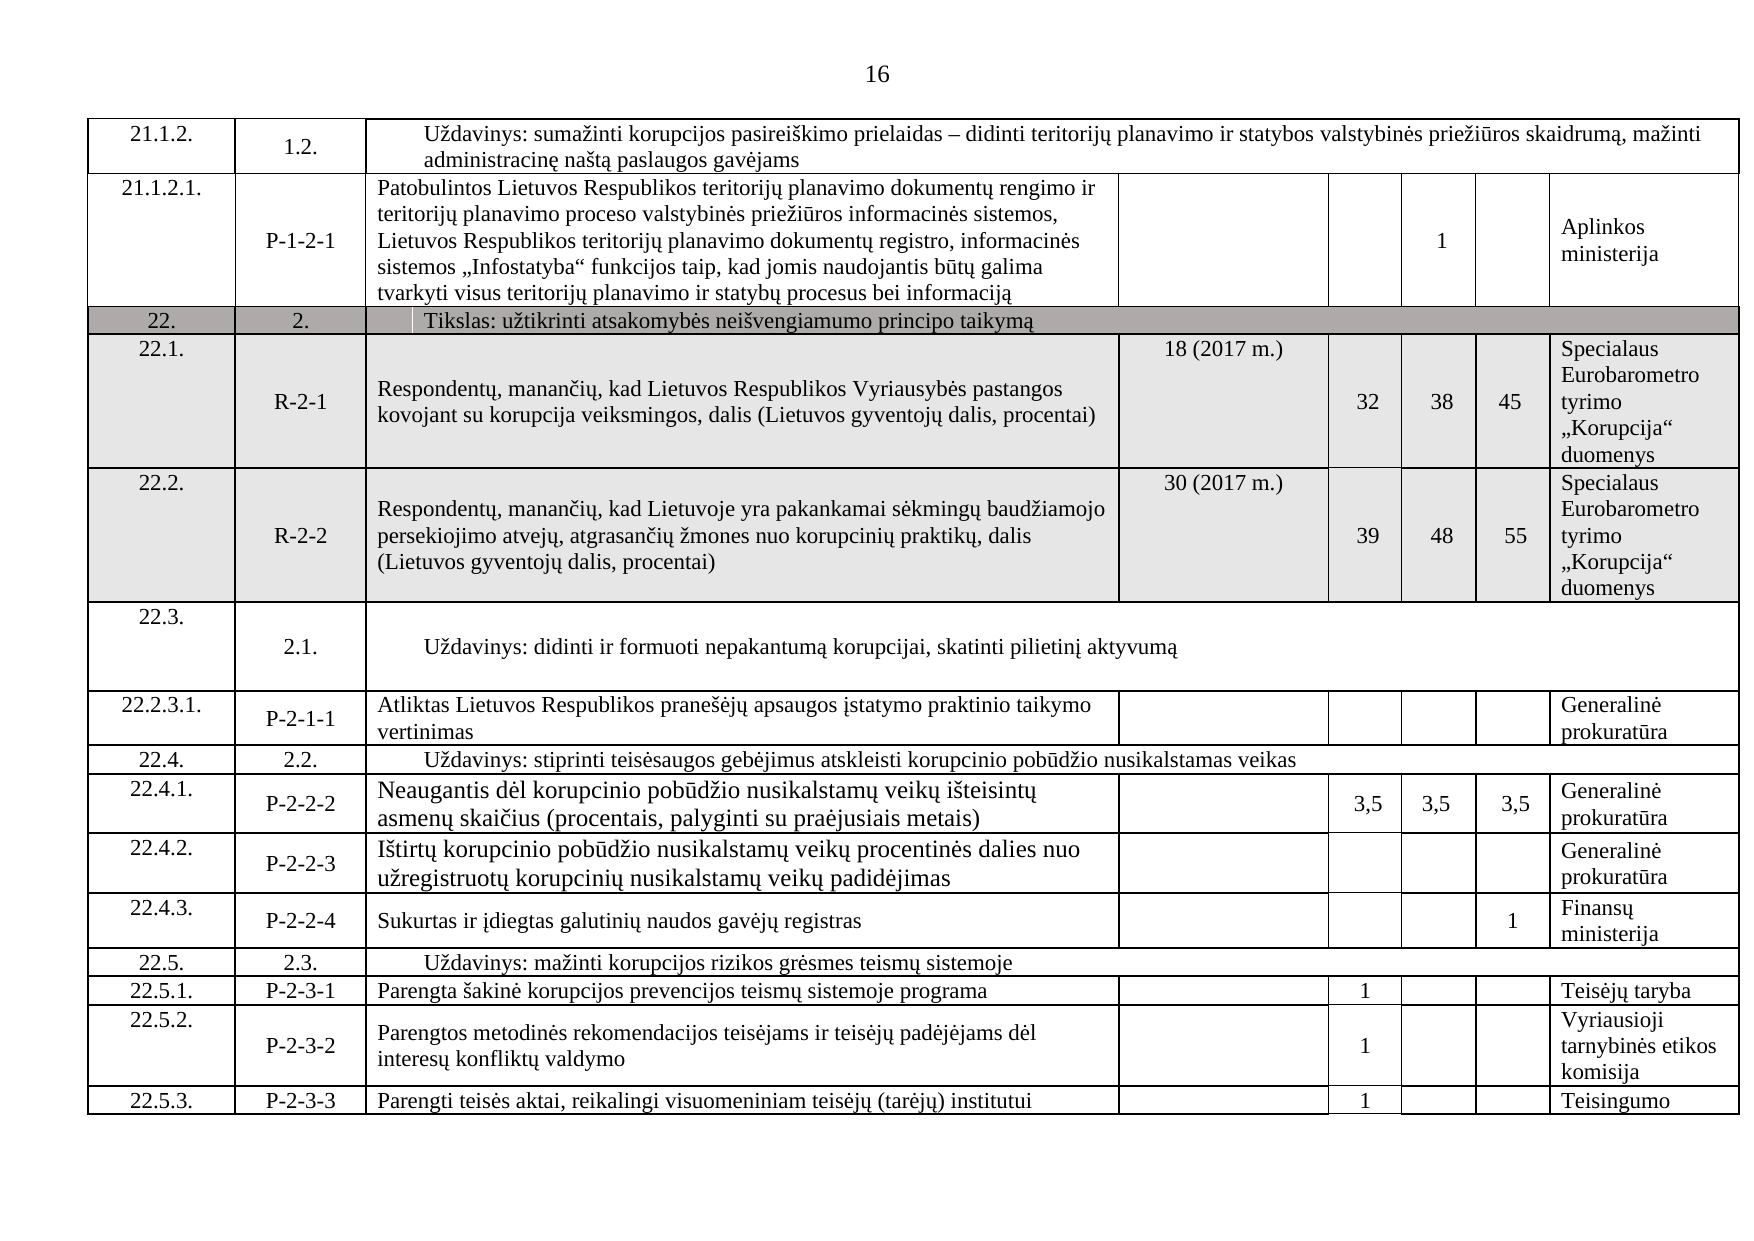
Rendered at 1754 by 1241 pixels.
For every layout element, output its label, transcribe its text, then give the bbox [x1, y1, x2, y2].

table_cell 22.3. [89, 603, 234, 689]
table_cell [367, 307, 412, 333]
table_cell 30 (2017 m.) [1120, 469, 1328, 601]
table_cell 2. [236, 307, 365, 333]
table_cell Specialaus Eurobarometro tyrimo „Korupcija“ duomenys [1551, 335, 1738, 467]
table_cell Parengti teisės aktai, reikalingi visuomeniniam teisėjų (tarėjų) institutui [367, 1087, 1118, 1113]
table_cell 22. [89, 307, 234, 333]
table_cell 2.1. [236, 603, 365, 689]
table_cell Aplinkos ministerija [1550, 174, 1738, 306]
table_cell P-2-3-1 [236, 977, 365, 1003]
table_cell [1477, 1006, 1549, 1085]
table_cell [1402, 692, 1475, 744]
table_cell 2.3. [236, 949, 365, 975]
table_cell Respondentų, manančių, kad Lietuvos Respublikos Vyriausybės pastangos kovojant su korupcija veiksmingos, dalis (Lietuvos gyventojų dalis, procentai) [367, 335, 1118, 467]
table_cell 1 [1329, 1086, 1401, 1113]
table_cell Teisėjų taryba [1551, 977, 1738, 1003]
table_cell [1329, 692, 1401, 744]
table_cell [1477, 1087, 1549, 1113]
table_cell Uždavinys: sumažinti korupcijos pasireiškimo prielaidas – didinti teritorijų planavimo ir statybos valstybinės priežiūros skaidrumą, mažinti administracinę naštą paslaugos gavėjams [413, 120, 1738, 173]
table_cell 22.1. [89, 335, 234, 467]
table_cell 3,5 [1477, 775, 1549, 832]
table_cell 3,5 [1402, 775, 1475, 832]
table_cell R-2-1 [236, 335, 365, 467]
table_cell 3,5 [1329, 775, 1401, 832]
table_cell Finansų ministerija [1551, 894, 1738, 947]
table_cell P-1-2-1 [236, 174, 365, 306]
table_cell 1 [1329, 1005, 1401, 1085]
table_cell [1119, 174, 1328, 306]
table_cell [1120, 692, 1328, 744]
table_cell 22.5.2. [89, 1006, 234, 1085]
table_cell 22.5. [89, 949, 234, 975]
table_cell P-2-1-1 [236, 692, 365, 744]
table_cell P-2-3-3 [236, 1087, 365, 1113]
table_cell [367, 120, 412, 173]
table_cell 38 [1402, 335, 1475, 467]
table_cell 1 [1402, 174, 1475, 306]
table_cell Atliktas Lietuvos Respublikos pranešėjų apsaugos įstatymo praktinio taikymo vertinimas [367, 692, 1118, 744]
table_cell Uždavinys: mažinti korupcijos rizikos grėsmes teismų sistemoje [413, 949, 1738, 975]
table_cell P-2-3-2 [236, 1006, 365, 1085]
table_cell [367, 746, 412, 773]
table_cell 55 [1477, 469, 1549, 601]
table_cell [1477, 834, 1549, 892]
table_cell Patobulintos Lietuvos Respublikos teritorijų planavimo dokumentų rengimo ir teritorijų planavimo proceso valstybinės priežiūros informacinės sistemos, Lietuvos Respublikos teritorijų planavimo dokumentų registro, informacinės sistemos „Infostatyba“ funkcijos taip, kad jomis naudojantis būtų galima tvarkyti visus teritorijų planavimo ir statybų procesus bei informaciją [366, 174, 1118, 306]
table_cell [1120, 775, 1328, 832]
table_cell [1476, 174, 1549, 306]
table_cell Uždavinys: didinti ir formuoti nepakantumą korupcijai, skatinti pilietinį aktyvumą [413, 603, 1738, 689]
table_cell 48 [1402, 469, 1475, 601]
table_cell 21.1.2. [89, 119, 234, 173]
table_cell 22.5.1. [89, 977, 234, 1003]
table_cell [1477, 692, 1549, 744]
table_cell [1402, 1087, 1475, 1113]
table_cell P-2-2-4 [236, 894, 365, 947]
table_cell [367, 603, 412, 689]
table_cell [1329, 174, 1401, 306]
table_cell Generalinė prokuratūra [1551, 834, 1738, 892]
table_cell 18 (2017 m.) [1120, 335, 1328, 467]
table_cell [1477, 977, 1549, 1003]
table_cell [1120, 977, 1328, 1003]
table_cell Vyriausioji tarnybinės etikos komisija [1551, 1006, 1738, 1085]
table_cell [1120, 1087, 1328, 1113]
table_cell Uždavinys: stiprinti teisėsaugos gebėjimus atskleisti korupcinio pobūdžio nusikalstamas veikas [413, 746, 1738, 773]
table_cell [1402, 834, 1475, 892]
table_cell Teisingumo [1551, 1087, 1738, 1113]
table_cell P-2-2-2 [236, 775, 365, 832]
table_cell 22.4.3. [89, 894, 234, 947]
table_cell 45 [1477, 335, 1549, 467]
table_cell 22.4.2. [89, 834, 234, 892]
table_cell 39 [1329, 468, 1401, 601]
table_cell 2.2. [236, 746, 365, 773]
table_cell Generalinė prokuratūra [1551, 692, 1738, 744]
table_cell [1402, 894, 1475, 947]
table_cell 22.2. [89, 469, 234, 601]
table_cell 22.4.1. [89, 775, 234, 832]
table_cell Tikslas: užtikrinti atsakomybės neišvengiamumo principo taikymą [413, 307, 1738, 333]
table_cell [1402, 1006, 1475, 1085]
table_cell [1329, 833, 1401, 892]
table_cell [1402, 977, 1475, 1003]
table_cell 32 [1329, 335, 1401, 467]
table_cell [367, 949, 412, 975]
table_cell Generalinė prokuratūra [1551, 775, 1738, 832]
table_cell Ištirtų korupcinio pobūdžio nusikalstamų veikų procentinės dalies nuo užregistruotų korupcinių nusikalstamų veikų padidėjimas [367, 834, 1118, 892]
table_cell 21.1.2.1. [88, 174, 235, 306]
table_cell 1 [1477, 894, 1549, 947]
table_cell 22.2.3.1. [89, 692, 234, 744]
table_cell Parengtos metodinės rekomendacijos teisėjams ir teisėjų padėjėjams dėl interesų konfliktų valdymo [367, 1006, 1118, 1085]
table_cell [1329, 893, 1401, 947]
table_cell 1.2. [236, 119, 365, 173]
table_cell [1120, 1006, 1328, 1085]
table_cell Parengta šakinė korupcijos prevencijos teismų sistemoje programa [367, 977, 1118, 1003]
table_cell Sukurtas ir įdiegtas galutinių naudos gavėjų registras [367, 894, 1118, 947]
table_cell 22.4. [89, 746, 234, 773]
table_cell Respondentų, manančių, kad Lietuvoje yra pakankamai sėkmingų baudžiamojo persekiojimo atvejų, atgrasančių žmones nuo korupcinių praktikų, dalis (Lietuvos gyventojų dalis, procentai) [367, 469, 1118, 601]
table_cell P-2-2-3 [236, 834, 365, 892]
table_cell R-2-2 [236, 469, 365, 601]
table_cell [1120, 894, 1328, 947]
table_cell [1120, 834, 1328, 892]
table_cell 1 [1329, 977, 1401, 1003]
table_cell Neaugantis dėl korupcinio pobūdžio nusikalstamų veikų išteisintų asmenų skaičius (procentais, palyginti su praėjusiais metais) [367, 775, 1118, 832]
table_cell Specialaus Eurobarometro tyrimo „Korupcija“ duomenys [1551, 469, 1738, 601]
table_cell 22.5.3. [89, 1087, 234, 1113]
